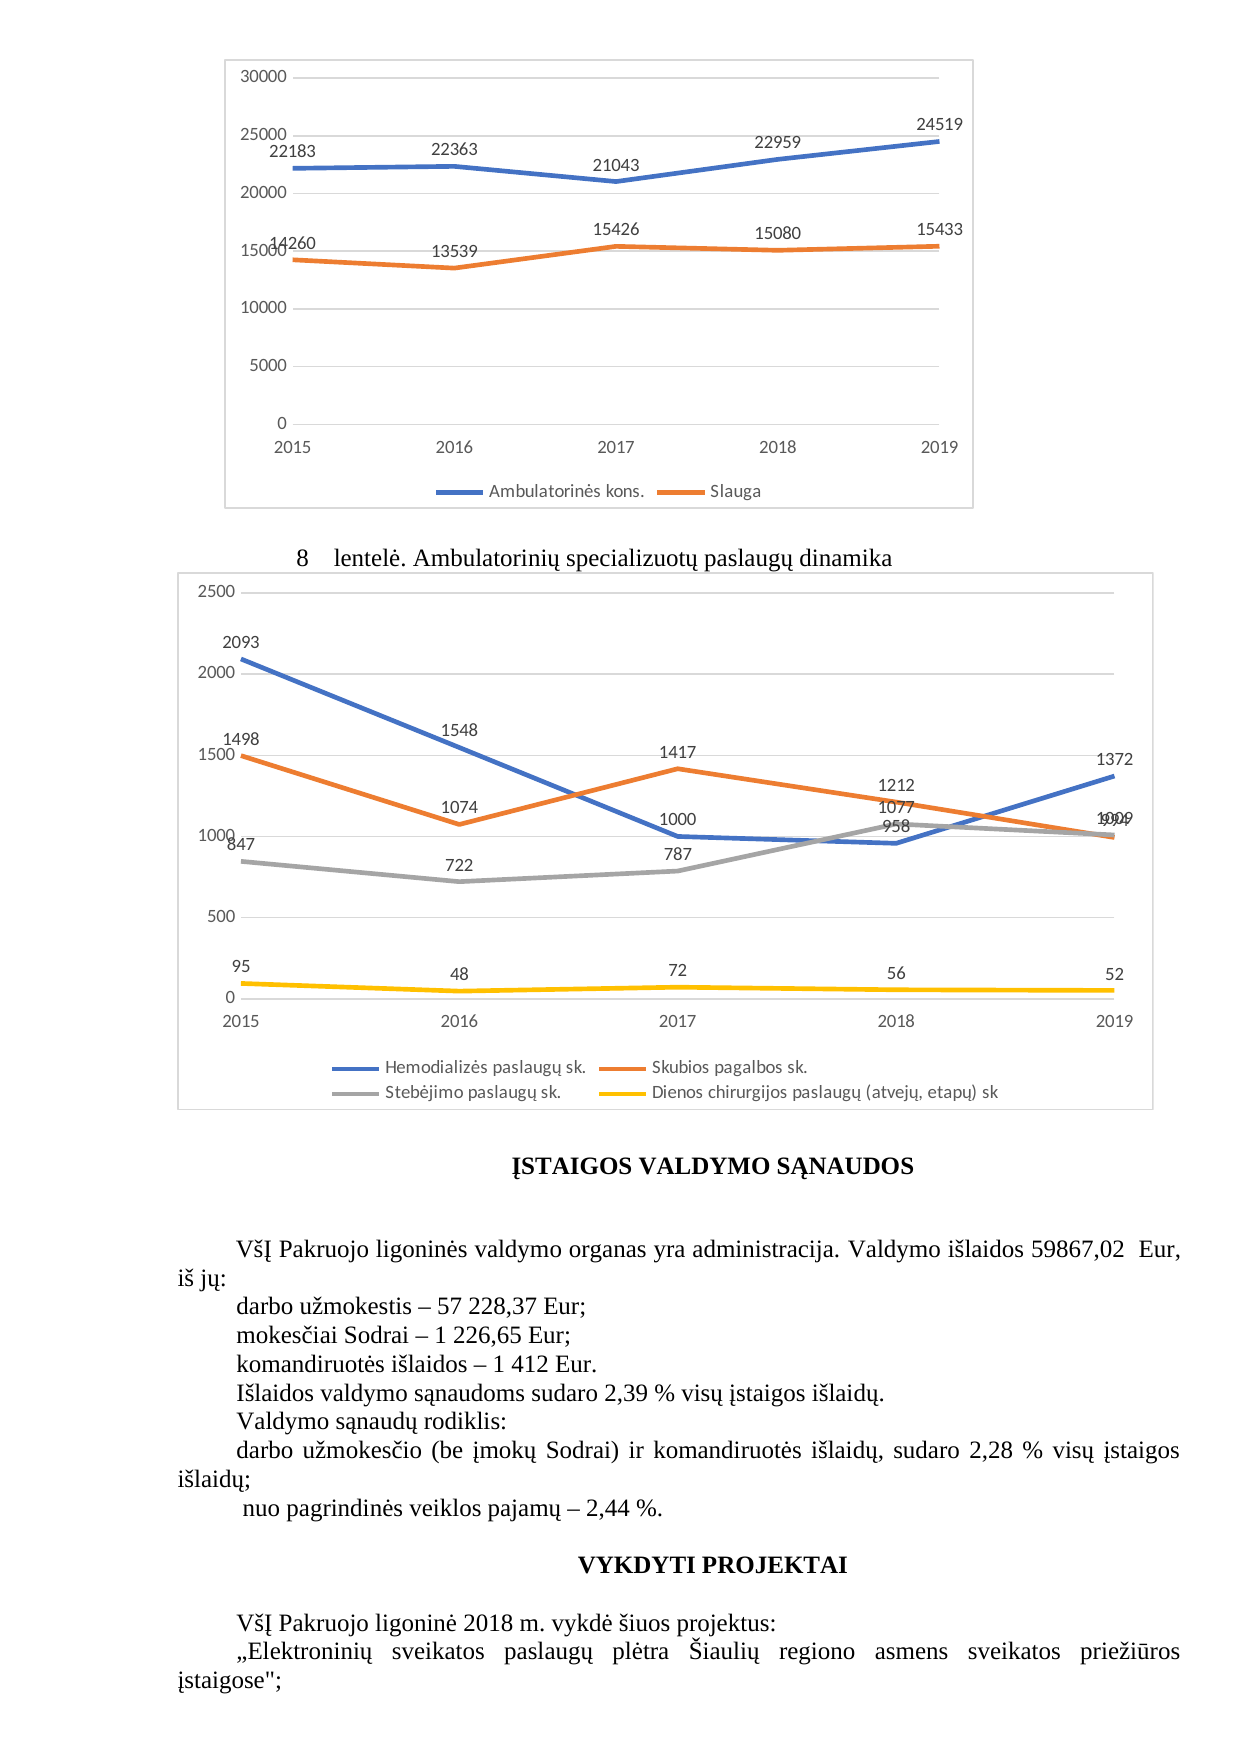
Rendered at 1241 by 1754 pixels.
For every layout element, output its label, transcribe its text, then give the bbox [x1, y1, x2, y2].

text VšĮ Pakruojo ligoninė 2018 m. vykdė šiuos projektus: [177, 1608, 1181, 1636]
text darbo užmokesčio (be įmokų Sodrai) ir komandiruotės išlaidų, sudaro 2,28 % visų įstaigos išlaidų; [177, 1435, 1181, 1493]
text VšĮ Pakruojo ligoninės valdymo organas yra administracija. Valdymo išlaidos 59867,02 Eur, iš jų: [177, 1234, 1181, 1291]
text Valdymo sąnaudų rodiklis: [177, 1406, 1181, 1435]
text komandiruotės išlaidos – 1 412 Eur. [177, 1349, 1181, 1378]
text mokesčiai Sodrai – 1 226,65 Eur; [177, 1320, 1181, 1349]
list lentelė. Ambulatorinių specializuotų paslaugų dinamika [296, 543, 1181, 572]
text nuo pagrindinės veiklos pajamų – 2,44 %. [177, 1493, 1181, 1521]
text Išlaidos valdymo sąnaudoms sudaro 2,39 % visų įstaigos išlaidų. [177, 1378, 1181, 1406]
text darbo užmokestis – 57 228,37 Eur; [177, 1291, 1240, 1320]
text „Elektroninių sveikatos paslaugų plėtra Šiaulių regiono asmens sveikatos priežiūros įstaigose"; [177, 1636, 1181, 1694]
list ĮSTAIGOS VALDYMO SĄNAUDOS [244, 1151, 1181, 1180]
list VYKDYTI PROJEKTAI [244, 1550, 1181, 1579]
